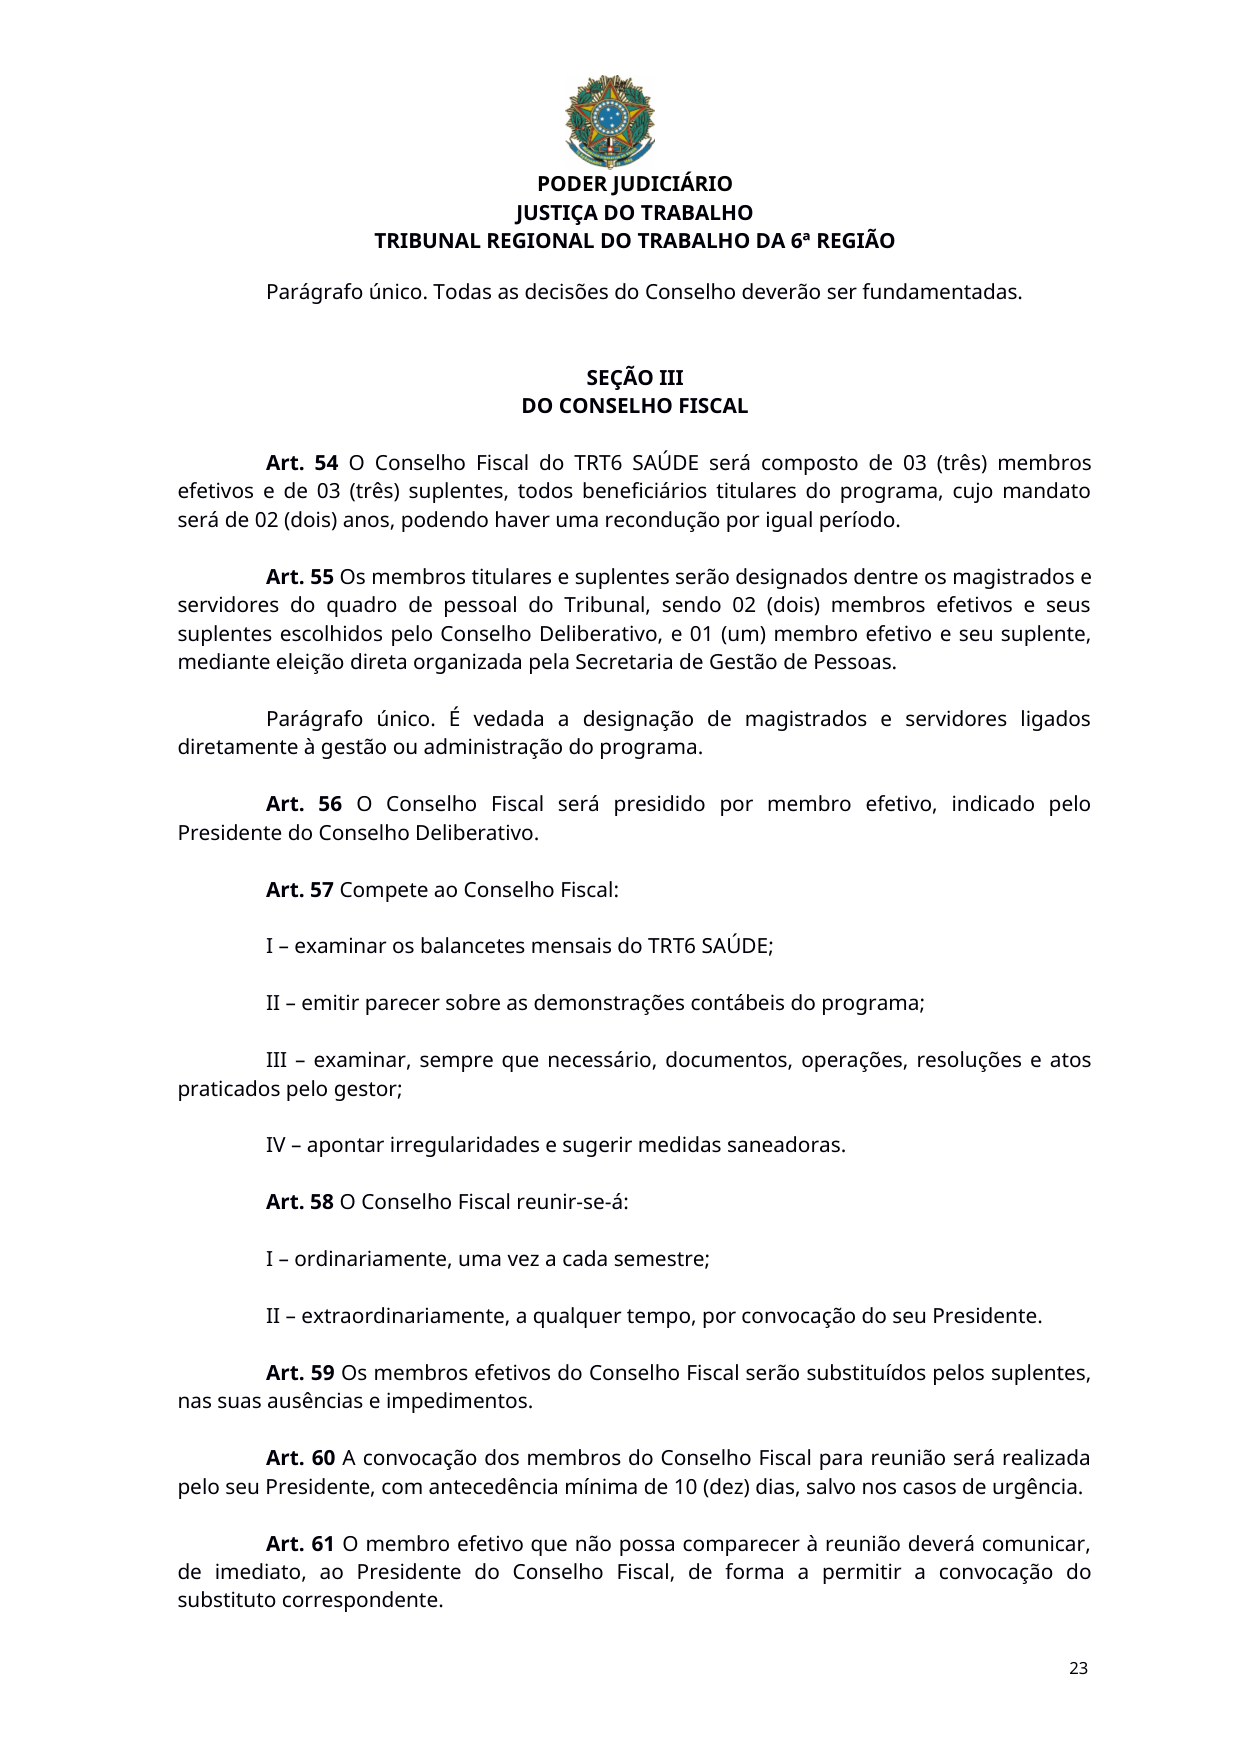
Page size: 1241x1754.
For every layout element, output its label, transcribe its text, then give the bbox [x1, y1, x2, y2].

text Parágrafo único. É vedada a designação de magistrados e servidores ligados diretamente à gestão ou administração do programa. [177, 704, 1092, 761]
text Art. 54 O Conselho Fiscal do TRT6 SAÚDE será composto de 03 (três) membros efetivos e de 03 (três) suplentes, todos beneficiários titulares do programa, cujo mandato será de 02 (dois) anos, podendo haver uma recondução por igual período. [177, 448, 1092, 533]
subtitle SEÇÃO III [177, 363, 1092, 391]
text I – ordinariamente, uma vez a cada semestre; [177, 1244, 1092, 1273]
text Art. 55 Os membros titulares e suplentes serão designados dentre os magistrados e servidores do quadro de pessoal do Tribunal, sendo 02 (dois) membros efetivos e seus suplentes escolhidos pelo Conselho Deliberativo, e 01 (um) membro efetivo e seu suplente, mediante eleição direta organizada pela Secretaria de Gestão de Pessoas. [177, 562, 1092, 676]
text Parágrafo único. Todas as decisões do Conselho deverão ser fundamentadas. [177, 277, 1092, 306]
text Art. 61 O membro efetivo que não possa comparecer à reunião deverá comunicar, de imediato, ao Presidente do Conselho Fiscal, de forma a permitir a convocação do substituto correspondente. [177, 1529, 1092, 1614]
text IV – apontar irregularidades e sugerir medidas saneadoras. [177, 1131, 1092, 1159]
text II – extraordinariamente, a qualquer tempo, por convocação do seu Presidente. [177, 1301, 1092, 1330]
picture [565, 75, 655, 170]
text Art. 60 A convocação dos membros do Conselho Fiscal para reunião será realizada pelo seu Presidente, com antecedência mínima de 10 (dez) dias, salvo nos casos de urgência. [177, 1443, 1092, 1500]
text Art. 58 O Conselho Fiscal reunir-se-á: [177, 1187, 1092, 1216]
text II – emitir parecer sobre as demonstrações contábeis do programa; [177, 988, 1092, 1017]
text Art. 56 O Conselho Fiscal será presidido por membro efetivo, indicado pelo Presidente do Conselho Deliberativo. [177, 789, 1092, 846]
text Art. 59 Os membros efetivos do Conselho Fiscal serão substituídos pelos suplentes, nas suas ausências e impedimentos. [177, 1358, 1092, 1415]
text III – examinar, sempre que necessário, documentos, operações, resoluções e atos praticados pelo gestor; [177, 1045, 1092, 1102]
subtitle DO CONSELHO FISCAL [177, 391, 1092, 420]
text Art. 57 Compete ao Conselho Fiscal: [177, 875, 1092, 903]
text I – examinar os balancetes mensais do TRT6 SAÚDE; [177, 932, 1092, 960]
